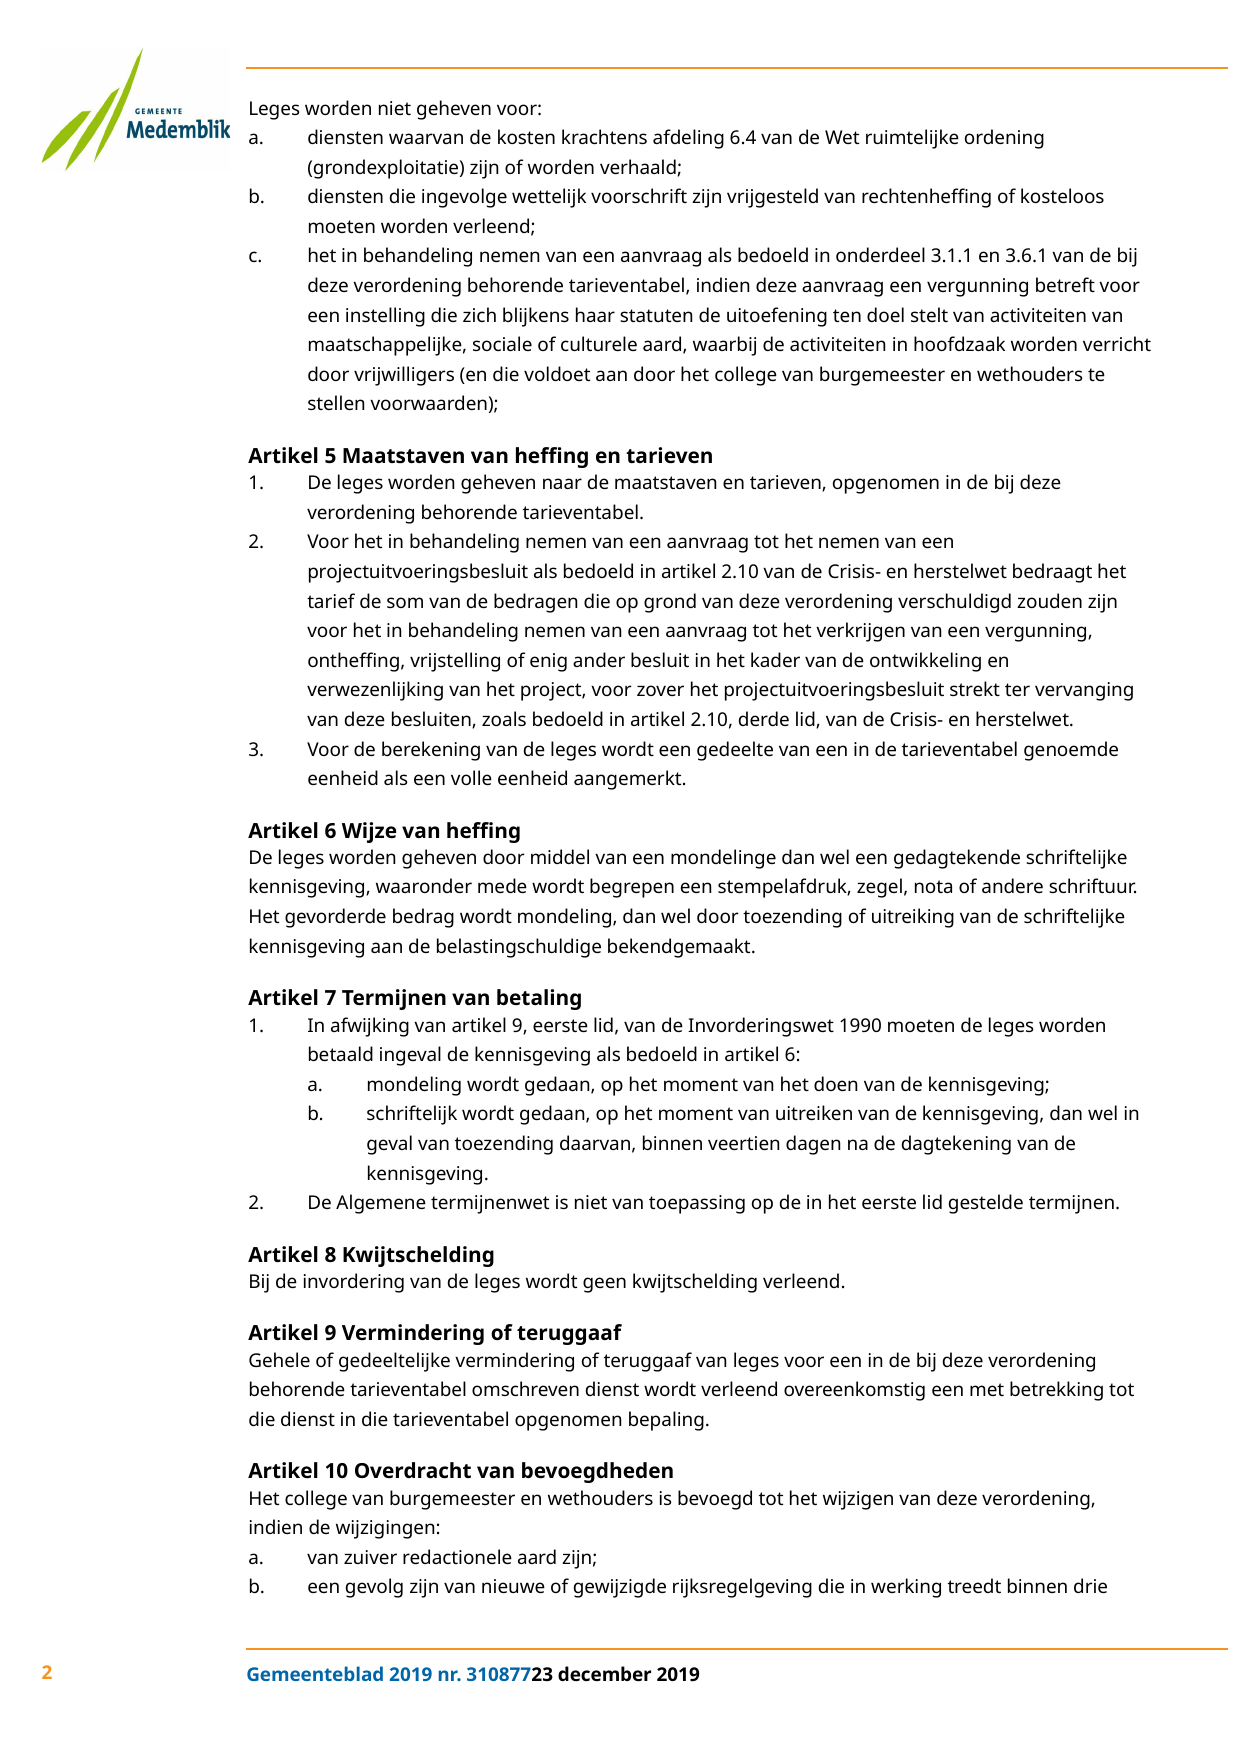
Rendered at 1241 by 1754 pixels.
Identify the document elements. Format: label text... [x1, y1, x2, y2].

text Artikel 10 Overdracht van bevoegdheden [248, 1457, 1152, 1485]
text Artikel 8 Kwijtschelding [248, 1240, 1152, 1268]
text Het college van burgemeester en wethouders is bevoegd tot het wijzigen van deze verordening, indien de wijzigingen: [248, 1485, 1152, 1540]
text Artikel 7 Termijnen van betaling [248, 983, 1152, 1012]
list diensten die ingevolge wettelijk voorschrift zijn vrijgesteld van rechtenheffing of kosteloos moeten worden verleend; [248, 183, 1152, 239]
text De leges worden geheven door middel van een mondelinge dan wel een gedagtekende schriftelijke kennisgeving, waaronder mede wordt begrepen een stempelafdruk, zegel, nota of andere schriftuur. Het gevorderde bedrag wordt mondeling, dan wel door toezending of uitreiking van de schriftelijke kennisgeving aan de belastingschuldige bekendgemaakt. [248, 844, 1152, 959]
list het in behandeling nemen van een aanvraag als bedoeld in onderdeel 3.1.1 en 3.6.1 van de bij deze verordening behorende tarieventabel, indien deze aanvraag een vergunning betreft voor een instelling die zich blijkens haar statuten de uitoefening ten doel stelt van activiteiten van maatschappelijke, sociale of culturele aard, waarbij de activiteiten in hoofdzaak worden verricht door vrijwilligers (en die voldoet aan door het college van burgemeester en wethouders te stellen voorwaarden); [248, 243, 1152, 416]
list Voor het in behandeling nemen van een aanvraag tot het nemen van een projectuitvoeringsbesluit als bedoeld in artikel 2.10 van de Crisis- en herstelwet bedraagt het tarief de som van de bedragen die op grond van deze verordening verschuldigd zouden zijn voor het in behandeling nemen van een aanvraag tot het verkrijgen van een vergunning, ontheffing, vrijstelling of enig ander besluit in het kader van de ontwikkeling en verwezenlijking van het project, voor zover het projectuitvoeringsbesluit strekt ter vervanging van deze besluiten, zoals bedoeld in artikel 2.10, derde lid, van de Crisis- en herstelwet. [248, 529, 1152, 732]
list van zuiver redactionele aard zijn; [248, 1544, 1152, 1570]
list De leges worden geheven naar de maatstaven en tarieven, opgenomen in de bij deze verordening behorende tarieventabel. [248, 469, 1152, 525]
picture [41, 47, 231, 172]
list mondeling wordt gedaan, op het moment van het doen van de kennisgeving; [307, 1071, 1152, 1097]
text Bij de invordering van de leges wordt geen kwijtschelding verleend. [248, 1268, 1152, 1294]
text Artikel 6 Wijze van heffing [248, 816, 1152, 844]
list In afwijking van artikel 9, eerste lid, van de Invorderingswet 1990 moeten de leges worden betaald ingeval de kennisgeving als bedoeld in artikel 6: [248, 1012, 1152, 1067]
list Voor de berekening van de leges wordt een gedeelte van een in de tarieventabel genoemde eenheid als een volle eenheid aangemerkt. [248, 736, 1152, 791]
list een gevolg zijn van nieuwe of gewijzigde rijksregelgeving die in werking treedt binnen drie [248, 1574, 1152, 1599]
text Gehele of gedeeltelijke vermindering of teruggaaf van leges voor een in de bij deze verordening behorende tarieventabel omschreven dienst wordt verleend overeenkomstig een met betrekking tot die dienst in die tarieventabel opgenomen bepaling. [248, 1347, 1152, 1432]
list diensten waarvan de kosten krachtens afdeling 6.4 van de Wet ruimtelijke ordening (grondexploitatie) zijn of worden verhaald; [248, 124, 1152, 180]
list schriftelijk wordt gedaan, op het moment van uitreiken van de kennisgeving, dan wel in geval van toezending daarvan, binnen veertien dagen na de dagtekening van de kennisgeving. [307, 1101, 1152, 1185]
text Leges worden niet geheven voor: [248, 95, 1152, 121]
text Artikel 5 Maatstaven van heffing en tarieven [248, 441, 1152, 469]
text Artikel 9 Vermindering of teruggaaf [248, 1318, 1152, 1347]
list De Algemene termijnenwet is niet van toepassing op de in het eerste lid gestelde termijnen. [248, 1189, 1152, 1215]
